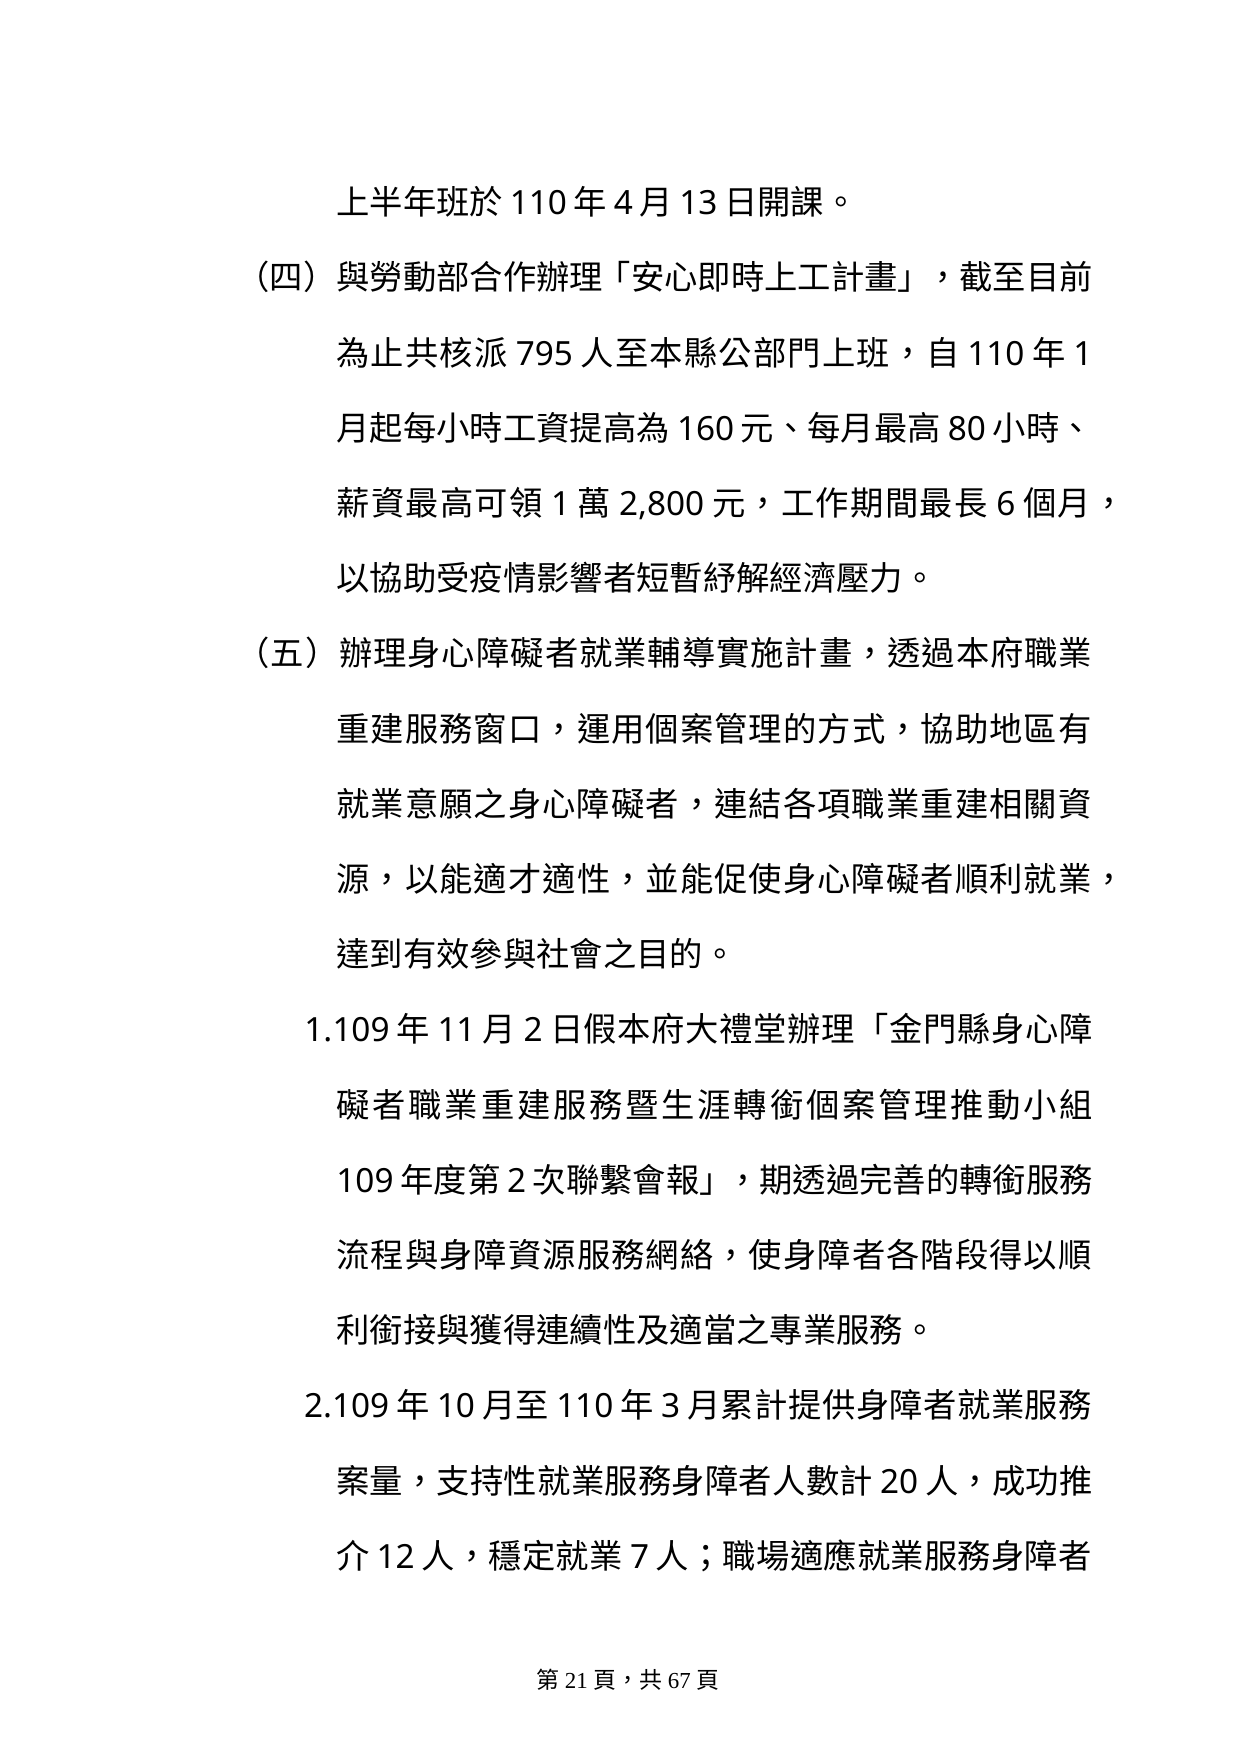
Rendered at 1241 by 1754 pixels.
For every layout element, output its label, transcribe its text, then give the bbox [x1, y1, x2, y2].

text 1.109年11月2日假本府大禮堂辦理「金門縣身心障礙者職業重建服務暨生涯轉銜個案管理推動小組109年度第2次聯繫會報」，期透過完善的轉銜服務流程與身障資源服務網絡，使身障者各階段得以順利銜接與獲得連續性及適當之專業服務。 [236, 990, 1092, 1366]
text （四）與勞動部合作辦理「安心即時上工計畫」，截至目前為止共核派795人至本縣公部門上班，自110年1月起每小時工資提高為160元、每月最高80小時、薪資最高可領1萬2,800元，工作期間最長6個月，以協助受疫情影響者短暫紓解經濟壓力。 [236, 238, 1092, 614]
text （五）辦理身心障礙者就業輔導實施計畫，透過本府職業重建服務窗口，運用個案管理的方式，協助地區有就業意願之身心障礙者，連結各項職業重建相關資源，以能適才適性，並能促使身心障礙者順利就業，達到有效參與社會之目的。 [236, 614, 1092, 990]
text （三）110年持續鼓勵結訓後學員即可從事照顧服務工作，以充裕本縣長期照顧服務所需人力，規劃「照顧服務員培訓班」2班（66人），上半年、下半年各乙班，上半年班於110年4月13日開課。 [236, 162, 1092, 238]
text 2.109年10月至110年3月累計提供身障者就業服務案量，支持性就業服務身障者人數計20人，成功推介12人，穩定就業7人；職場適應就業服務身障者 [236, 1366, 1092, 1591]
